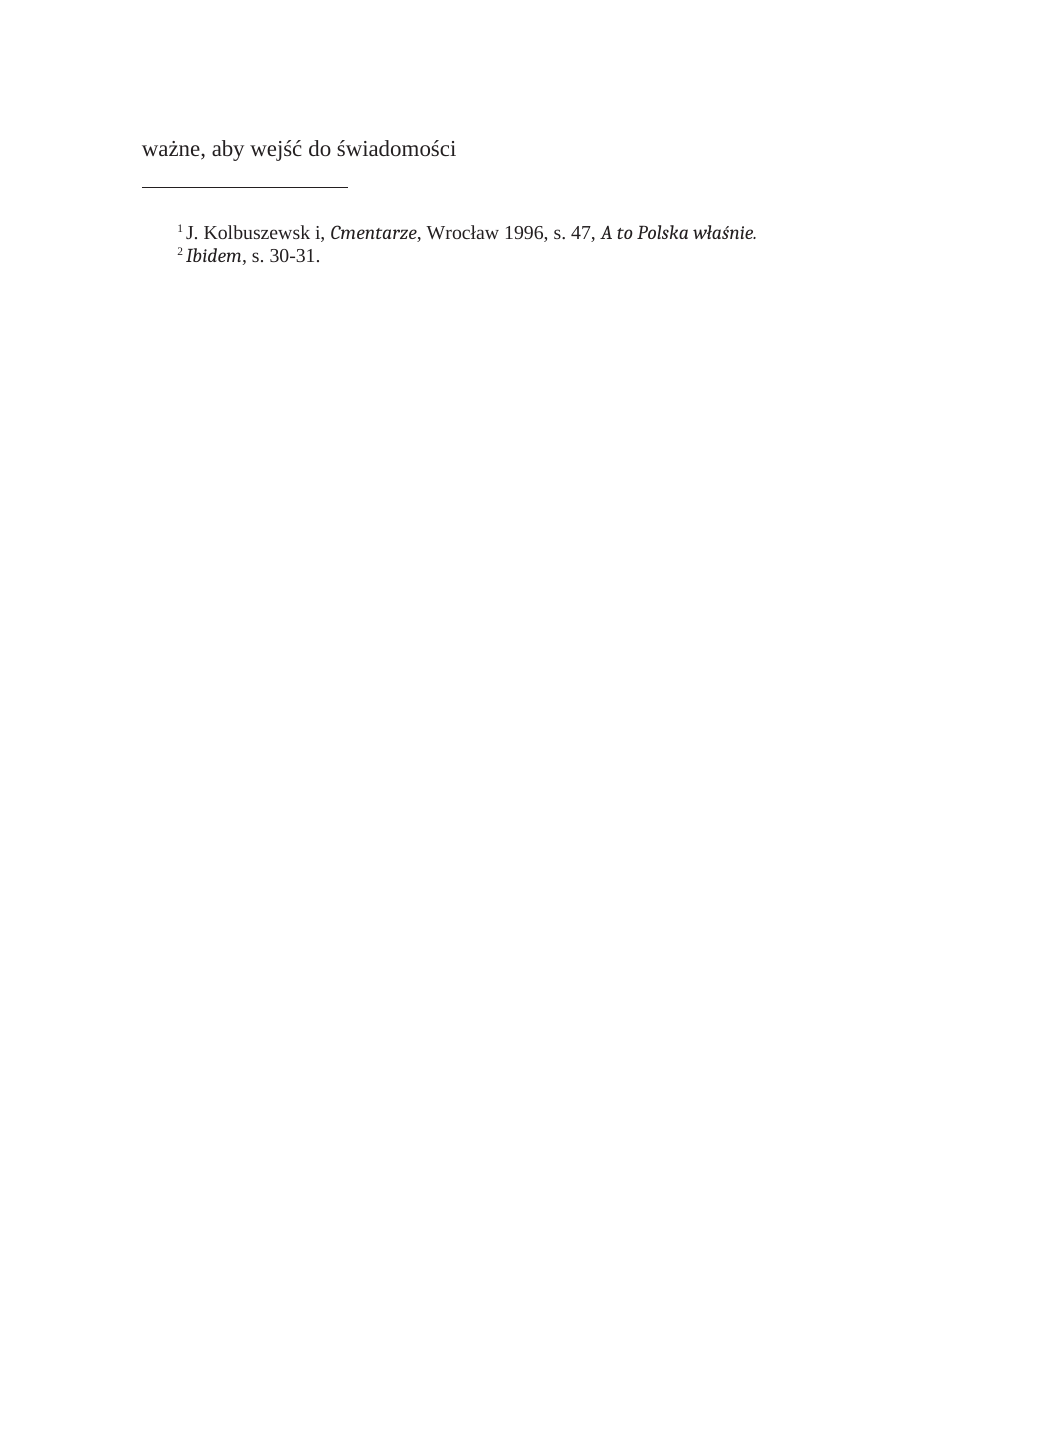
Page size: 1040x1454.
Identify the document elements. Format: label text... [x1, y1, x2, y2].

text ważne, aby wejść do świadomości [142, 135, 910, 162]
text 2 Ibidem, s. 30-31. [177, 244, 921, 268]
text 1 J. Kolbuszewsk i, Cmentarze, Wrocław 1996, s. 47, A to Polska właśnie. [177, 221, 921, 244]
